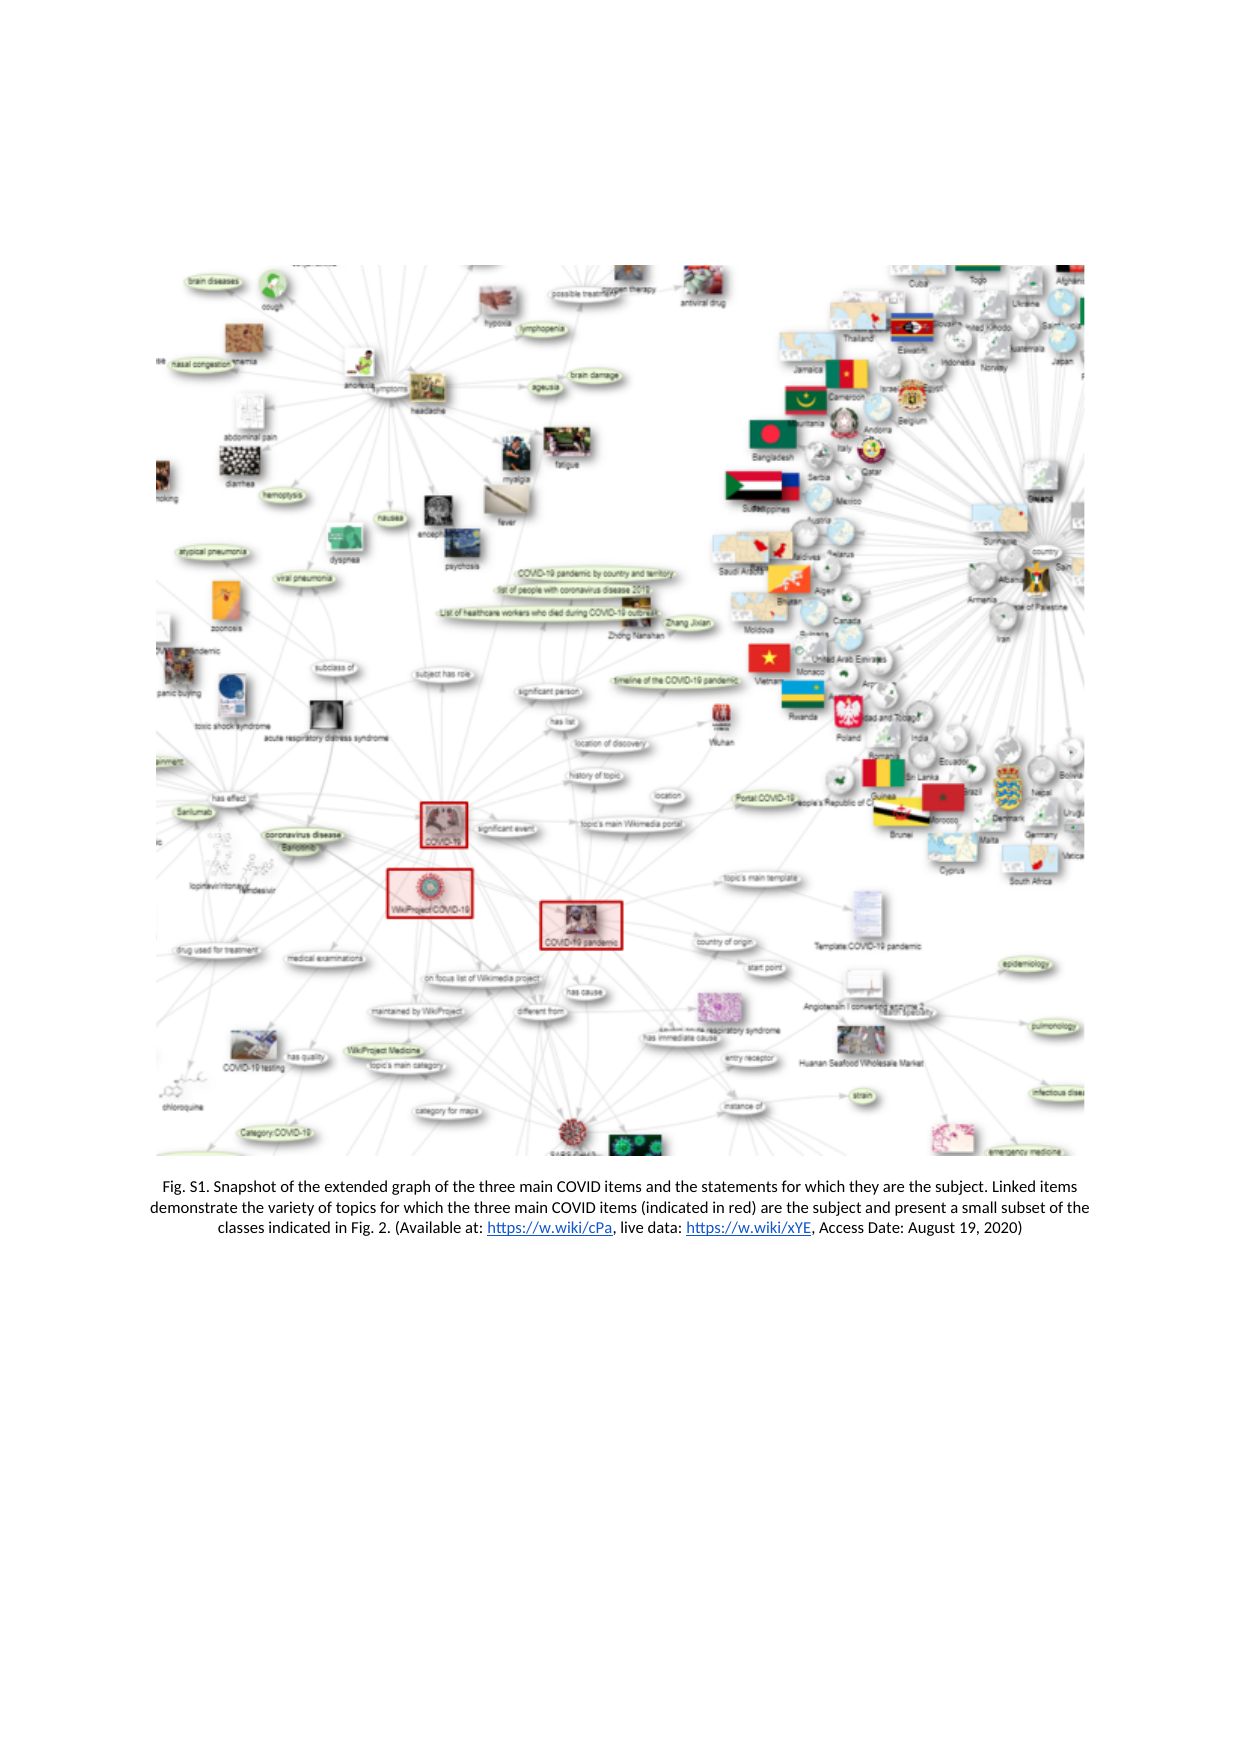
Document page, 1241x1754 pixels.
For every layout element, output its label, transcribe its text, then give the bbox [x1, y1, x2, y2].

text Fig. S1. Snapshot of the extended graph of the three main COVID items and the statements for which they are the subject. Linked items demonstrate the variety of topics for which the three main COVID items (indicated in red) are the subject and present a small subset of the classes indicated in Fig. 2. (Available at: https://w.wiki/cPa, live data: https://w.wiki/xYE, Access Date: August 19, 2020) [142, 1177, 1098, 1238]
picture [156, 265, 1085, 1156]
